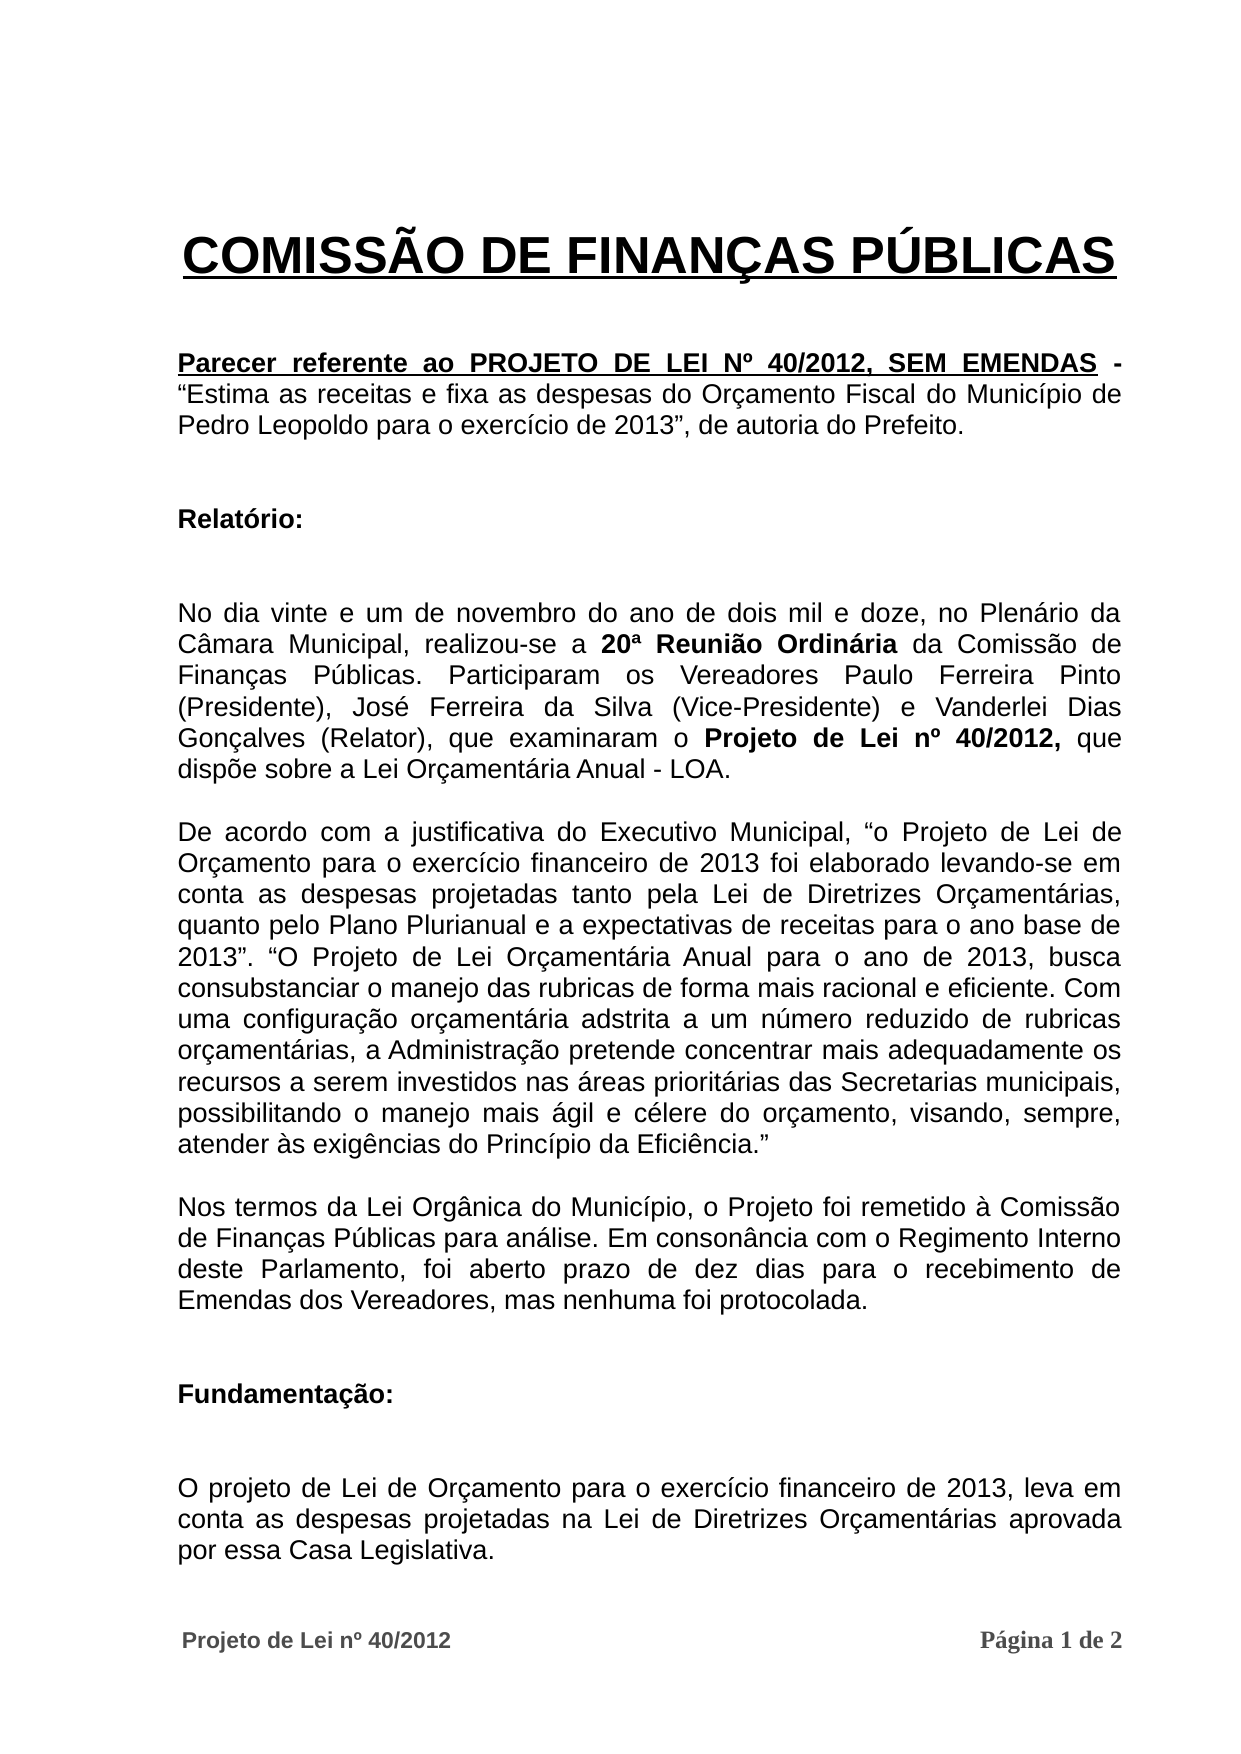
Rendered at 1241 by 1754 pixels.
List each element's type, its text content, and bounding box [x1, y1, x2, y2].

text Fundamentação: [177, 1378, 1122, 1409]
text Nos termos da Lei Orgânica do Município, o Projeto foi remetido à Comissão de Finanças Públicas para análise. Em consonância com o Regimento Interno deste Parlamento, foi aberto prazo de dez dias para o recebimento de Emendas dos Vereadores, mas nenhuma foi protocolada. [177, 1191, 1122, 1316]
text No dia vinte e um de novembro do ano de dois mil e doze, no Plenário da Câmara Municipal, realizou-se a 20ª Reunião Ordinária da Comissão de Finanças Públicas. Participaram os Vereadores Paulo Ferreira Pinto (Presidente), José Ferreira da Silva (Vice-Presidente) e Vanderlei Dias Gonçalves (Relator), que examinaram o Projeto de Lei nº 40/2012, que dispõe sobre a Lei Orçamentária Anual - LOA. [177, 597, 1122, 784]
text De acordo com a justificativa do Executivo Municipal, “o Projeto de Lei de Orçamento para o exercício financeiro de 2013 foi elaborado levando-se em conta as despesas projetadas tanto pela Lei de Diretrizes Orçamentárias, quanto pelo Plano Plurianual e a expectativas de receitas para o ano base de 2013”. “O Projeto de Lei Orçamentária Anual para o ano de 2013, busca consubstanciar o manejo das rubricas de forma mais racional e eficiente. Com uma configuração orçamentária adstrita a um número reduzido de rubricas orçamentárias, a Administração pretende concentrar mais adequadamente os recursos a serem investidos nas áreas prioritárias das Secretarias municipais, possibilitando o manejo mais ágil e célere do orçamento, visando, sempre, atender às exigências do Princípio da Eficiência.” [177, 816, 1122, 1159]
text COMISSÃO DE FINANÇAS PÚBLICAS [177, 224, 1122, 284]
text Parecer referente ao PROJETO DE LEI Nº 40/2012, SEM EMENDAS - “Estima as receitas e fixa as despesas do Orçamento Fiscal do Município de Pedro Leopoldo para o exercício de 2013”, de autoria do Prefeito. [177, 347, 1122, 441]
text O projeto de Lei de Orçamento para o exercício financeiro de 2013, leva em conta as despesas projetadas na Lei de Diretrizes Orçamentárias aprovada por essa Casa Legislativa. [177, 1472, 1122, 1566]
text Relatório: [177, 503, 1122, 534]
